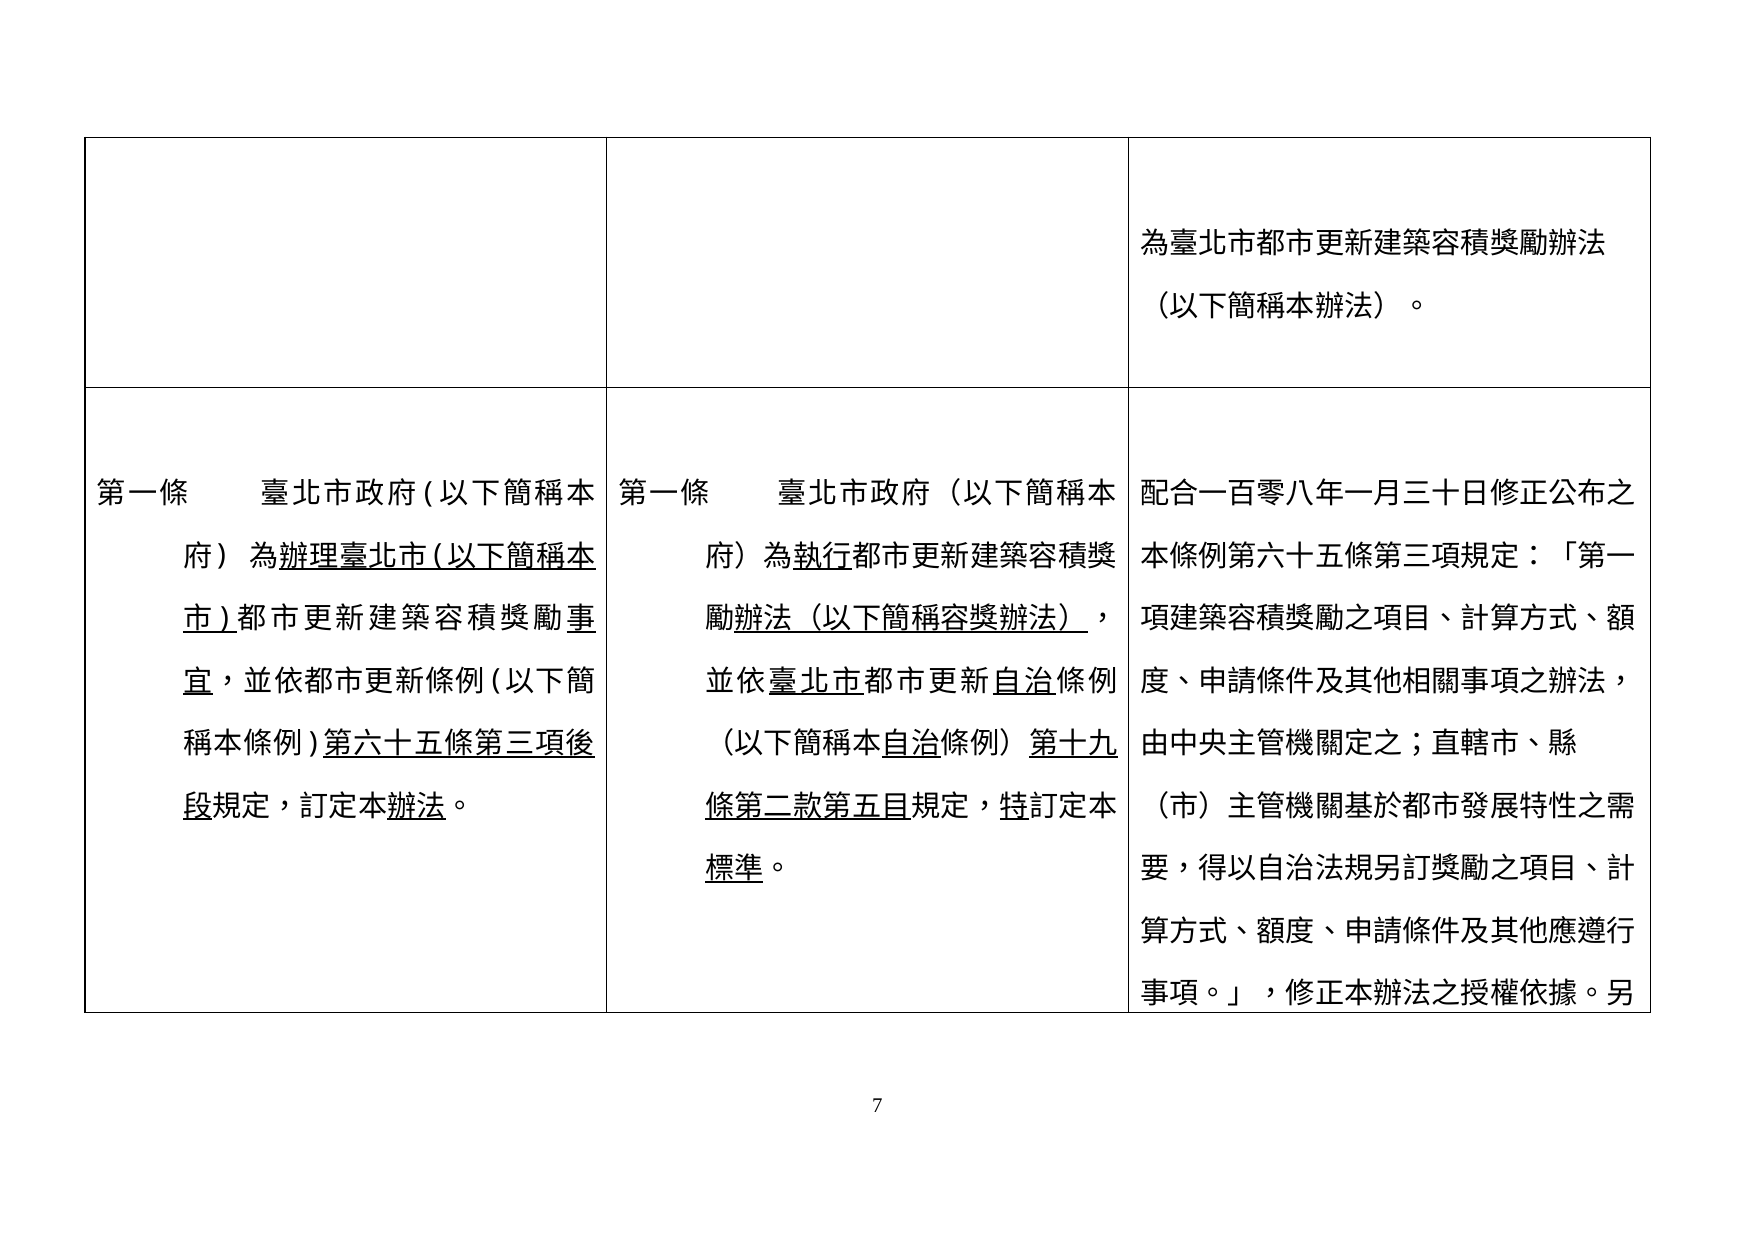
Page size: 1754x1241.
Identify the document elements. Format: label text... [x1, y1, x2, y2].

table_cell 配合一百零八年一月三十日修正公布之本條例第六十五條第三項規定：「第一項建築容積獎勵之項目、計算方式、額度、申請條件及其他相關事項之辦法，由中央主管機關定之；直轄市、縣（市）主管機關基於都市發展特性之需要，得以自治法規另訂獎勵之項目、計算方式、額度、申請條件及其他應遵行事項。」，修正本辦法之授權依據。另 [1129, 388, 1650, 1012]
table_cell [86, 138, 606, 387]
table_cell [607, 138, 1128, 387]
table_cell 為臺北市都市更新建築容積獎勵辦法（以下簡稱本辦法）。 [1129, 138, 1650, 387]
table_cell 第一條 臺北市政府（以下簡稱本府）為執行都市更新建築容積獎勵辦法（以下簡稱容獎辦法），並依臺北市都市更新自治條例（以下簡稱本自治條例）第十九條第二款第五目規定，特訂定本標準。 [607, 388, 1128, 1012]
table_cell 第一條 臺北市政府(以下簡稱本府) 為辦理臺北市(以下簡稱本市)都市更新建築容積獎勵事宜，並依都市更新條例(以下簡稱本條例)第六十五條第三項後段規定，訂定本辦法。 [86, 388, 606, 1012]
